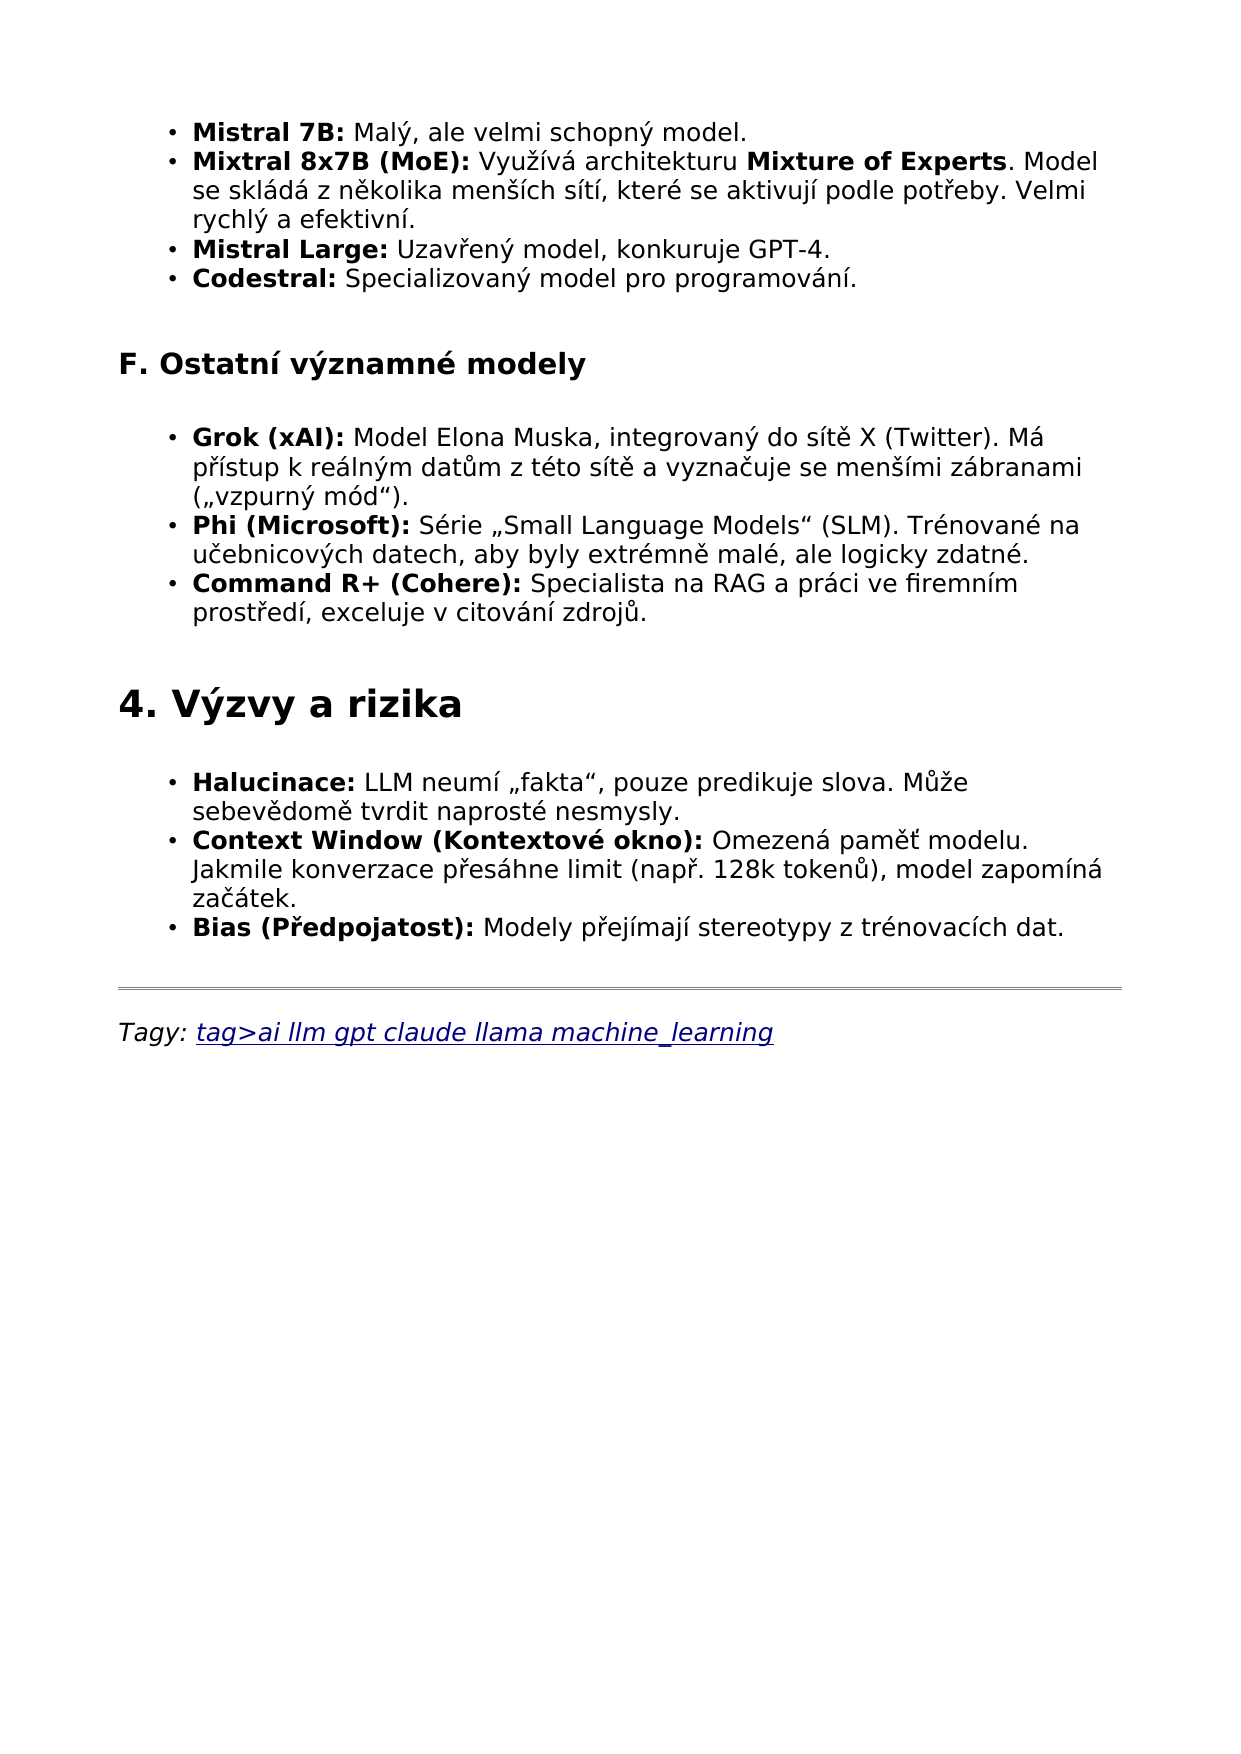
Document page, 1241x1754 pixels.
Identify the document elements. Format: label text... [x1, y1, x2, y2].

list Mistral Large: Uzavřený model, konkuruje GPT-4. [177, 235, 1122, 264]
list Codestral: Specializovaný model pro programování. [177, 264, 1122, 293]
list Mixtral 8x7B (MoE): Využívá architekturu Mixture of Experts. Model se skládá z několika menších sítí, které se aktivují podle potřeby. Velmi rychlý a efektivní. [177, 147, 1122, 235]
list Context Window (Kontextové okno): Omezená paměť modelu. Jakmile konverzace přesáhne limit (např. 128k tokenů), model zapomíná začátek. [177, 826, 1122, 914]
list Phi (Microsoft): Série „Small Language Models“ (SLM). Trénované na učebnicových datech, aby byly extrémně malé, ale logicky zdatné. [177, 511, 1122, 569]
list Bias (Předpojatost): Modely přejímají stereotypy z trénovacích dat. [177, 914, 1122, 943]
list Mistral 7B: Malý, ale velmi schopný model. [177, 118, 1122, 147]
text Tagy: tag>ai llm gpt claude llama machine_learning [118, 1019, 1122, 1048]
list Grok (xAI): Model Elona Muska, integrovaný do sítě X (Twitter). Má přístup k reálným datům z této sítě a vyznačuje se menšími zábranami („vzpurný mód“). [177, 423, 1122, 511]
subtitle F. Ostatní významné modely [118, 348, 1122, 382]
list Command R+ (Cohere): Specialista na RAG a práci ve firemním prostředí, exceluje v citování zdrojů. [177, 569, 1122, 628]
subtitle 4. Výzvy a rizika [118, 682, 1122, 726]
list Halucinace: LLM neumí „fakta“, pouze predikuje slova. Může sebevědomě tvrdit naprosté nesmysly. [177, 768, 1122, 826]
